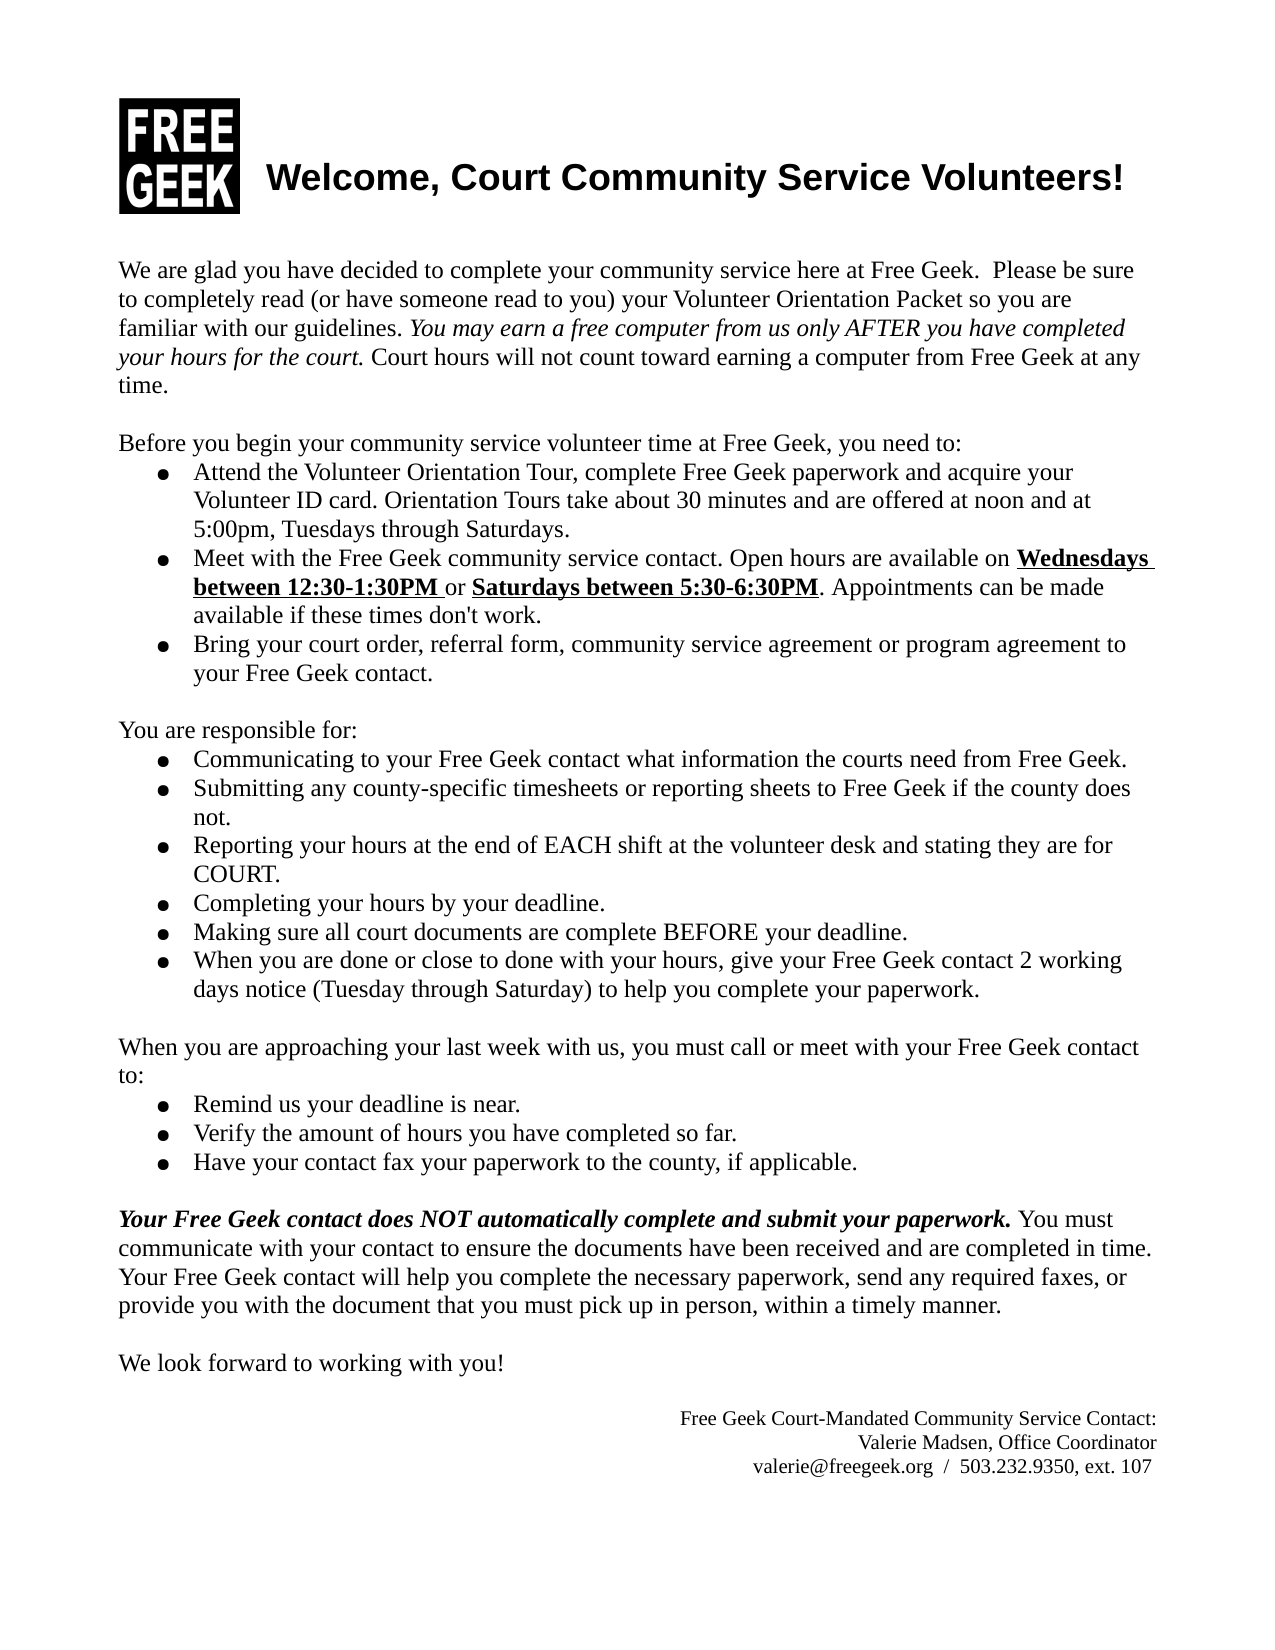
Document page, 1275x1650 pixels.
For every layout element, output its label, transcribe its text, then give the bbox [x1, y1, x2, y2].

list Communicating to your Free Geek contact what information the courts need from Free Geek. [156, 744, 1157, 773]
list Completing your hours by your deadline. [156, 888, 1157, 917]
list When you are done or close to done with your hours, give your Free Geek contact 2 working days notice (Tuesday through Saturday) to help you complete your paperwork. [156, 946, 1157, 1003]
text We look forward to working with you! [118, 1348, 1157, 1377]
text When you are approaching your last week with us, you must call or meet with your Free Geek contact to: [118, 1032, 1157, 1089]
text Your Free Geek contact does NOT automatically complete and submit your paperwork. You must communicate with your contact to ensure the documents have been received and are completed in time. Your Free Geek contact will help you complete the necessary paperwork, send any required faxes, or provide you with the document that you must pick up in person, within a timely manner. [118, 1204, 1157, 1319]
list Remind us your deadline is near. [156, 1089, 1157, 1118]
text Free Geek Court-Mandated Community Service Contact: [118, 1406, 1157, 1430]
picture [119, 98, 240, 214]
list Attend the Volunteer Orientation Tour, complete Free Geek paperwork and acquire your Volunteer ID card. Orientation Tours take about 30 minutes and are offered at noon and at 5:00pm, Tuesdays through Saturdays. [156, 457, 1157, 543]
text valerie@freegeek.org / 503.232.9350, ext. 107 [118, 1454, 1157, 1478]
text You are responsible for: [118, 716, 1157, 744]
list Have your contact fax your paperwork to the county, if applicable. [156, 1147, 1157, 1176]
list Meet with the Free Geek community service contact. Open hours are available on Wednesdays between 12:30-1:30PM or Saturdays between 5:30-6:30PM. Appointments can be made available if these times don't work. [156, 543, 1157, 629]
text Valerie Madsen, Office Coordinator [118, 1430, 1157, 1454]
list Making sure all court documents are complete BEFORE your deadline. [156, 917, 1157, 946]
list Verify the amount of hours you have completed so far. [156, 1118, 1157, 1147]
list Reporting your hours at the end of EACH shift at the volunteer desk and stating they are for COURT. [156, 831, 1157, 888]
text Welcome, Court Community Service Volunteers! [240, 155, 1157, 198]
text Before you begin your community service volunteer time at Free Geek, you need to: [118, 428, 1157, 457]
list Submitting any county-specific timesheets or reporting sheets to Free Geek if the county does not. [156, 773, 1157, 831]
list Bring your court order, referral form, community service agreement or program agreement to your Free Geek contact. [156, 629, 1157, 687]
text We are glad you have decided to complete your community service here at Free Geek. Please be sure to completely read (or have someone read to you) your Volunteer Orientation Packet so you are familiar with our guidelines. You may earn a free computer from us only AFTER you have completed your hours for the court. Court hours will not count toward earning a computer from Free Geek at any time. [118, 256, 1157, 399]
